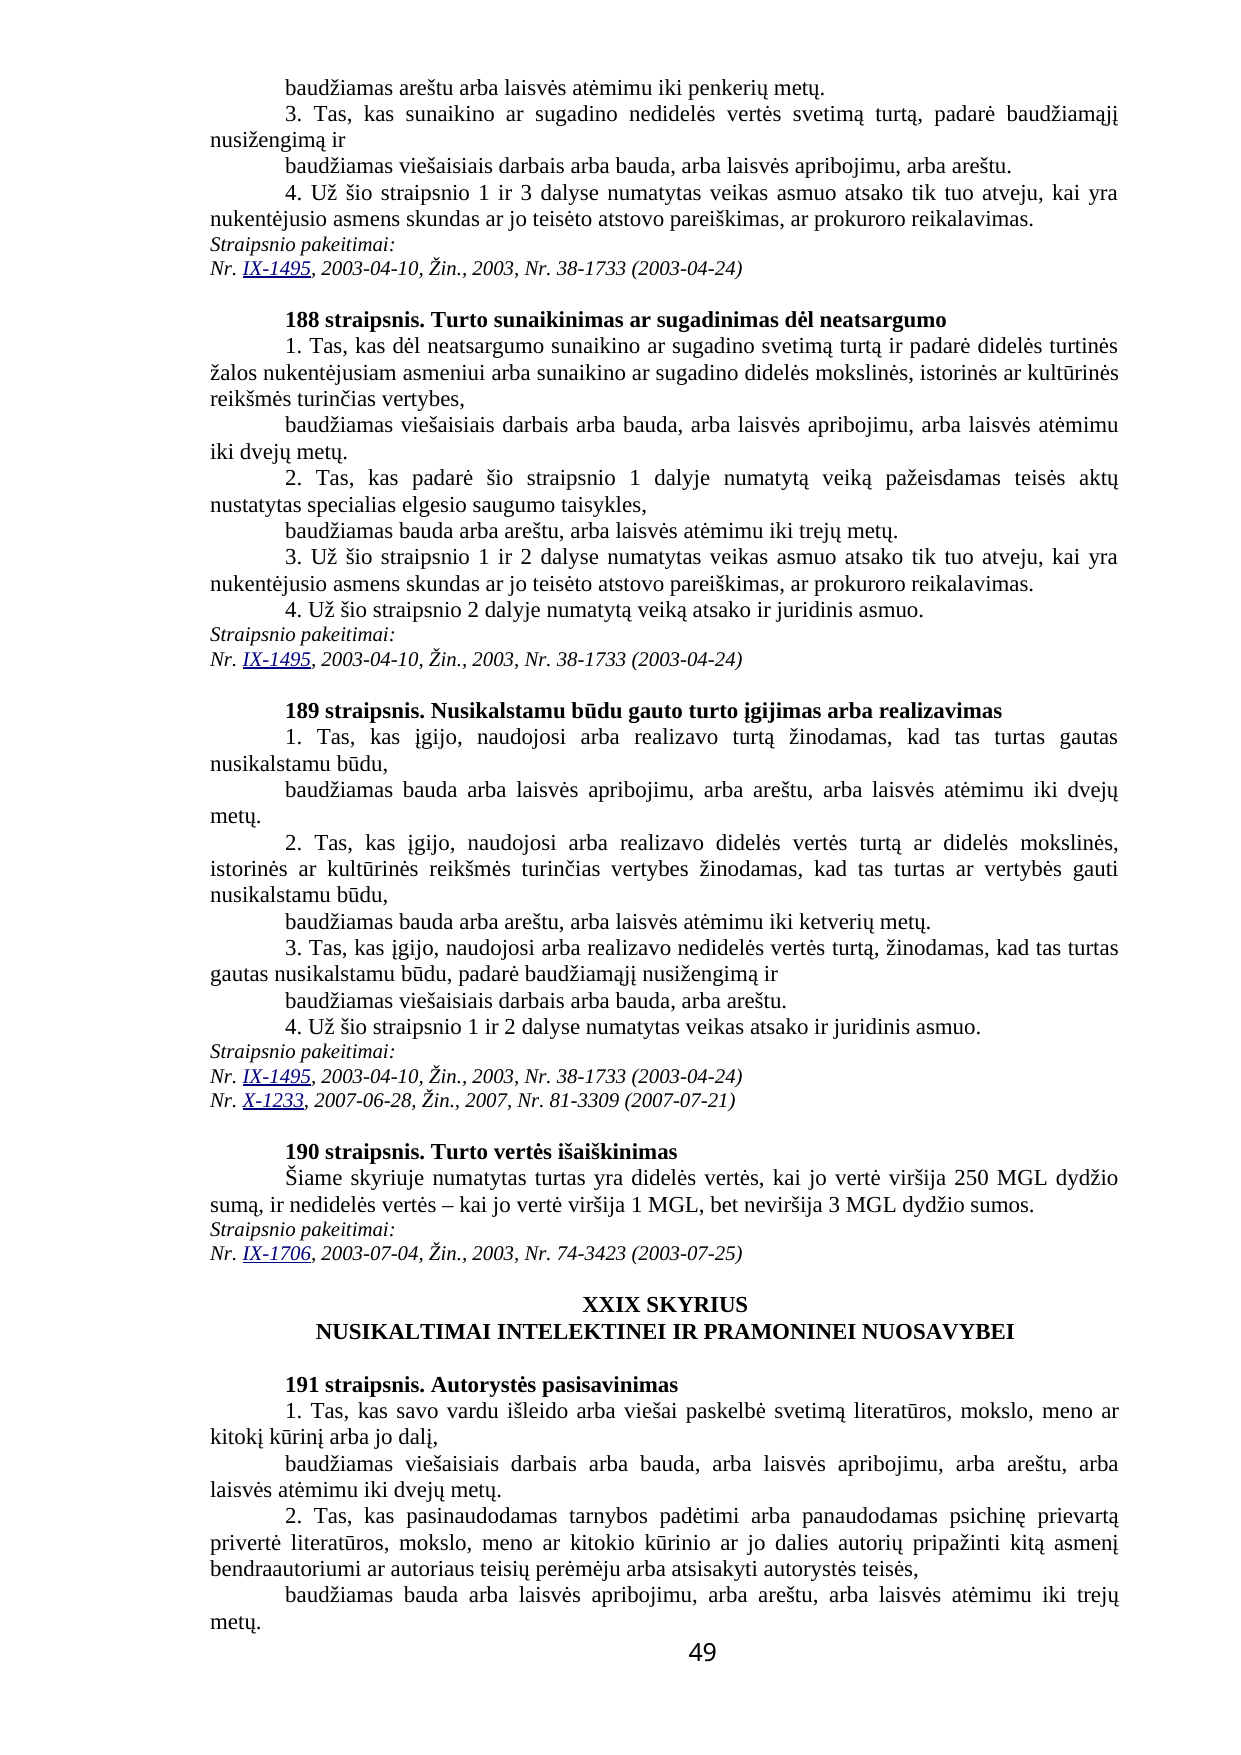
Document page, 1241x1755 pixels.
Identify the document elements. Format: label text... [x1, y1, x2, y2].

text Straipsnio pakeitimai: [210, 1039, 1120, 1063]
text baudžiamas viešaisiais darbais arba bauda, arba laisvės apribojimu, arba laisvės atėmimu iki dvejų metų. [210, 412, 1120, 464]
text 191 straipsnis. Autorystės pasisavinimas [210, 1371, 1120, 1397]
text 2. Tas, kas įgijo, naudojosi arba realizavo didelės vertės turtą ar didelės mokslinės, istorinės ar kultūrinės reikšmės turinčias vertybes žinodamas, kad tas turtas ar vertybės gauti nusikalstamu būdu, [210, 829, 1120, 908]
text baudžiamas viešaisiais darbais arba bauda, arba laisvės apribojimu, arba areštu, arba laisvės atėmimu iki dvejų metų. [210, 1450, 1120, 1502]
text Nr. IX-1495, 2003-04-10, Žin., 2003, Nr. 38-1733 (2003-04-24) [210, 646, 1120, 671]
text 3. Už šio straipsnio 1 ir 2 dalyse numatytas veikas asmuo atsako tik tuo atveju, kai yra nukentėjusio asmens skundas ar jo teisėto atstovo pareiškimas, ar prokuroro reikalavimas. [210, 543, 1120, 596]
text baudžiamas areštu arba laisvės atėmimu iki penkerių metų. [210, 73, 1120, 100]
text Nr. X-1233, 2007-06-28, Žin., 2007, Nr. 81-3309 (2007-07-21) [210, 1088, 1120, 1112]
text 4. Už šio straipsnio 1 ir 3 dalyse numatytas veikas asmuo atsako tik tuo atveju, kai yra nukentėjusio asmens skundas ar jo teisėto atstovo pareiškimas, ar prokuroro reikalavimas. [210, 179, 1120, 232]
text Nr. IX-1495, 2003-04-10, Žin., 2003, Nr. 38-1733 (2003-04-24) [210, 256, 1120, 280]
text Straipsnio pakeitimai: [210, 622, 1120, 646]
text Šiame skyriuje numatytas turtas yra didelės vertės, kai jo vertė viršija 250 MGL dydžio sumą, ir nedidelės vertės – kai jo vertė viršija 1 MGL, bet neviršija 3 MGL dydžio sumos. [210, 1164, 1120, 1217]
text 4. Už šio straipsnio 1 ir 2 dalyse numatytas veikas atsako ir juridinis asmuo. [210, 1013, 1120, 1039]
text 3. Tas, kas sunaikino ar sugadino nedidelės vertės svetimą turtą, padarė baudžiamąjį nusižengimą ir [210, 100, 1120, 153]
text 190 straipsnis. Turto vertės išaiškinimas [210, 1138, 1120, 1164]
text NUSIKALTIMAI INTELEKTINEI ir pramoninei NUOSAVYBEI [210, 1318, 1120, 1344]
text baudžiamas viešaisiais darbais arba bauda, arba laisvės apribojimu, arba areštu. [210, 153, 1120, 179]
text Nr. IX-1706, 2003-07-04, Žin., 2003, Nr. 74-3423 (2003-07-25) [210, 1241, 1120, 1265]
text 1. Tas, kas dėl neatsargumo sunaikino ar sugadino svetimą turtą ir padarė didelės turtinės žalos nukentėjusiam asmeniui arba sunaikino ar sugadino didelės mokslinės, istorinės ar kultūrinės reikšmės turinčias vertybes, [210, 332, 1120, 412]
text baudžiamas bauda arba areštu, arba laisvės atėmimu iki trejų metų. [210, 517, 1120, 543]
text 188 straipsnis. Turto sunaikinimas ar sugadinimas dėl neatsargumo [210, 306, 1120, 332]
text 4. Už šio straipsnio 2 dalyje numatytą veiką atsako ir juridinis asmuo. [210, 596, 1120, 622]
text baudžiamas bauda arba laisvės apribojimu, arba areštu, arba laisvės atėmimu iki trejų metų. [210, 1581, 1120, 1634]
text 1. Tas, kas savo vardu išleido arba viešai paskelbė svetimą literatūros, mokslo, meno ar kitokį kūrinį arba jo dalį, [210, 1397, 1120, 1450]
text Straipsnio pakeitimai: [210, 232, 1120, 256]
text Nr. IX-1495, 2003-04-10, Žin., 2003, Nr. 38-1733 (2003-04-24) [210, 1063, 1120, 1088]
text 2. Tas, kas pasinaudodamas tarnybos padėtimi arba panaudodamas psichinę prievartą privertė literatūros, mokslo, meno ar kitokio kūrinio ar jo dalies autorių pripažinti kitą asmenį bendraautoriumi ar autoriaus teisių perėmėju arba atsisakyti autorystės teisės, [210, 1502, 1120, 1581]
text Straipsnio pakeitimai: [210, 1217, 1120, 1241]
subtitle XXIX SKYRIUS [210, 1292, 1120, 1318]
text 1. Tas, kas įgijo, naudojosi arba realizavo turtą žinodamas, kad tas turtas gautas nusikalstamu būdu, [210, 723, 1120, 776]
text 189 straipsnis. Nusikalstamu būdu gauto turto įgijimas arba realizavimas [210, 697, 1120, 723]
text baudžiamas bauda arba laisvės apribojimu, arba areštu, arba laisvės atėmimu iki dvejų metų. [210, 776, 1120, 829]
text 2. Tas, kas padarė šio straipsnio 1 dalyje numatytą veiką pažeisdamas teisės aktų nustatytas specialias elgesio saugumo taisykles, [210, 464, 1120, 517]
text baudžiamas bauda arba areštu, arba laisvės atėmimu iki ketverių metų. [210, 908, 1120, 934]
text 3. Tas, kas įgijo, naudojosi arba realizavo nedidelės vertės turtą, žinodamas, kad tas turtas gautas nusikalstamu būdu, padarė baudžiamąjį nusižengimą ir [210, 934, 1120, 987]
text baudžiamas viešaisiais darbais arba bauda, arba areštu. [210, 987, 1120, 1013]
